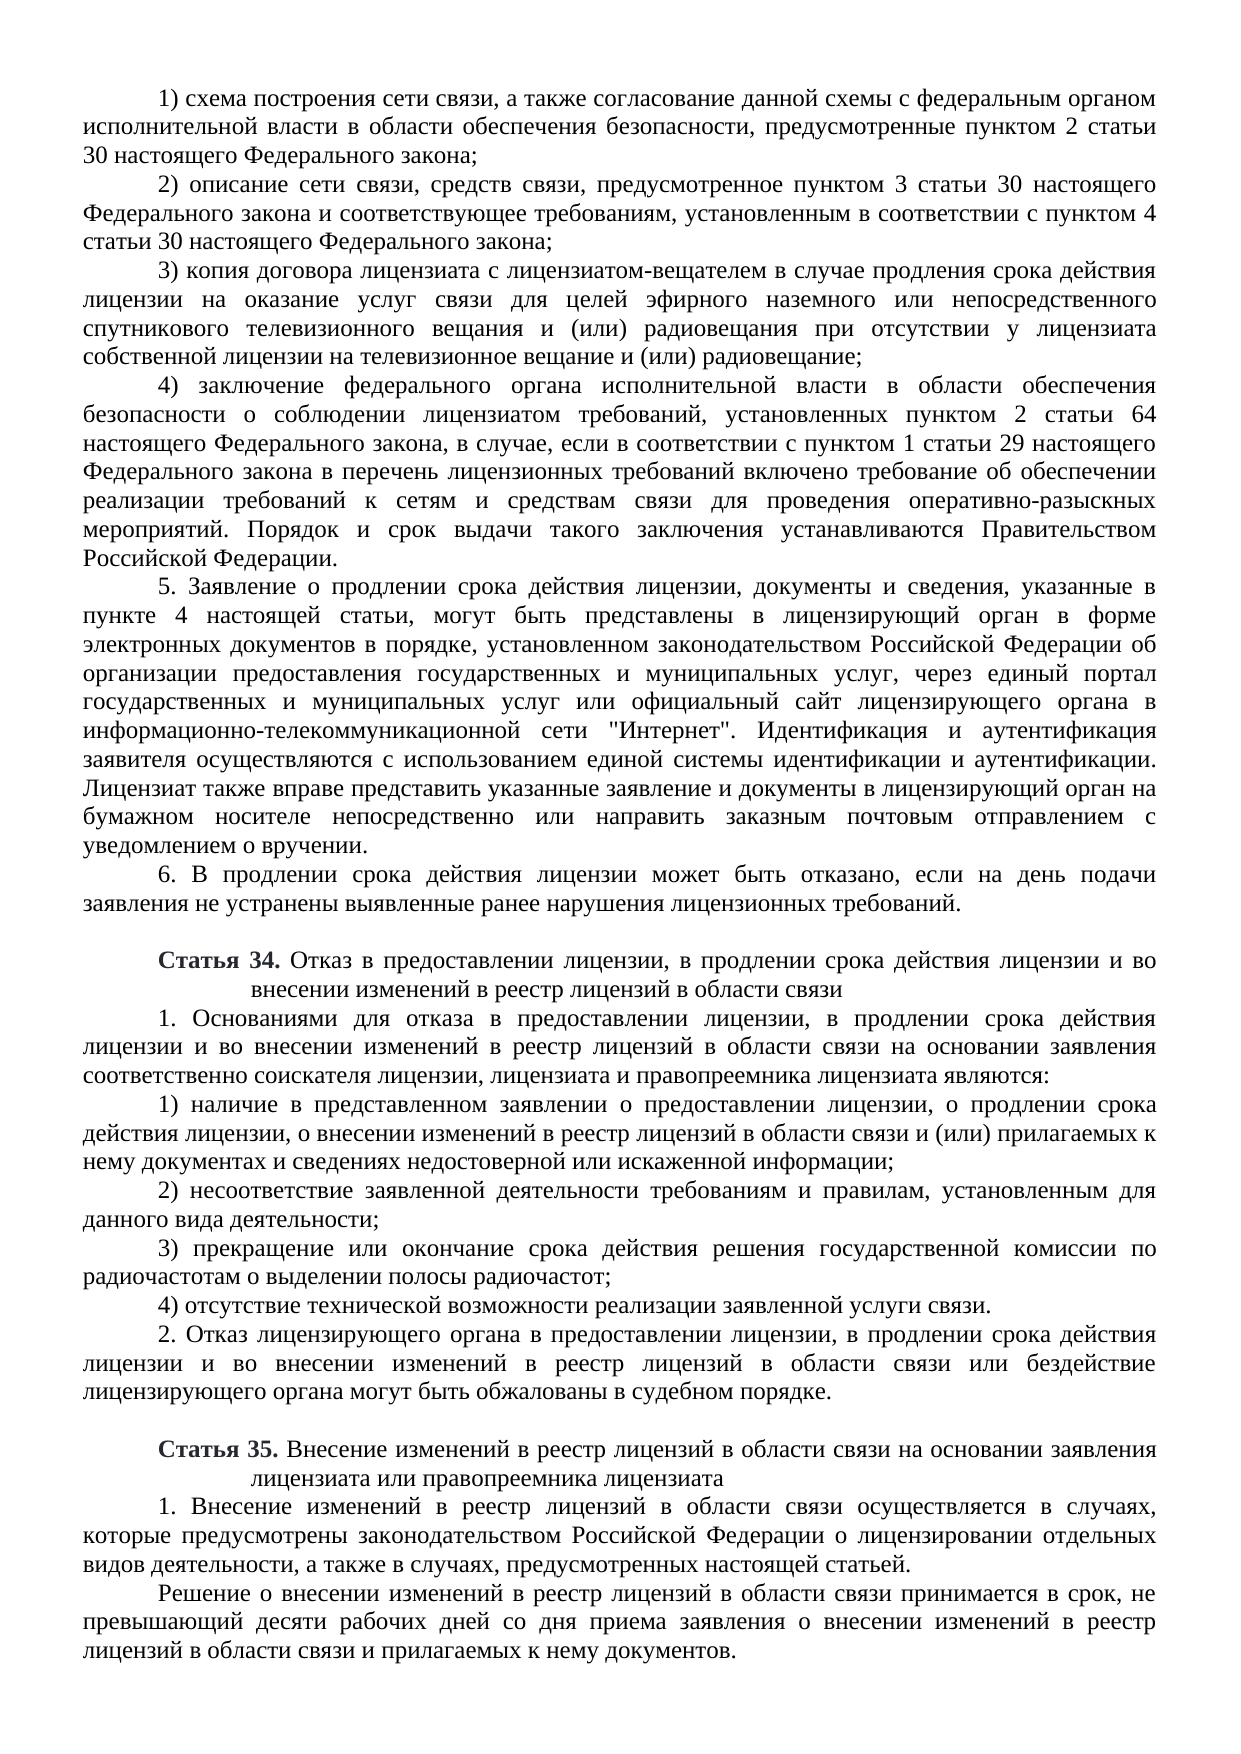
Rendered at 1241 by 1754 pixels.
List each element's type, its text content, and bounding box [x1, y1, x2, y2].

text 1. Основаниями для отказа в предоставлении лицензии, в продлении срока действия лицензии и во внесении изменений в реестр лицензий в области связи на основании заявления соответственно соискателя лицензии, лицензиата и правопреемника лицензиата являются: [83, 1003, 1157, 1089]
text 1. Внесение изменений в реестр лицензий в области связи осуществляется в случаях, которые предусмотрены законодательством Российской Федерации о лицензировании отдельных видов деятельности, а также в случаях, предусмотренных настоящей статьей. [83, 1491, 1157, 1578]
text Статья 34. Отказ в предоставлении лицензии, в продлении срока действия лицензии и во внесении изменений в реестр лицензий в области связи [158, 945, 1157, 1003]
text 1) схема построения сети связи, а также согласование данной схемы с федеральным органом исполнительной власти в области обеспечения безопасности, предусмотренные пунктом 2 статьи 30 настоящего Федерального закона; [83, 83, 1157, 169]
text Решение о внесении изменений в реестр лицензий в области связи принимается в срок, не превышающий десяти рабочих дней со дня приема заявления о внесении изменений в реестр лицензий в области связи и прилагаемых к нему документов. [83, 1578, 1157, 1664]
text Статья 35. Внесение изменений в реестр лицензий в области связи на основании заявления лицензиата или правопреемника лицензиата [158, 1434, 1157, 1491]
text 5. Заявление о продлении срока действия лицензии, документы и сведения, указанные в пункте 4 настоящей статьи, могут быть представлены в лицензирующий орган в форме электронных документов в порядке, установленном законодательством Российской Федерации об организации предоставления государственных и муниципальных услуг, через единый портал государственных и муниципальных услуг или официальный сайт лицензирующего органа в информационно-телекоммуникационной сети "Интернет". Идентификация и аутентификация заявителя осуществляются с использованием единой системы идентификации и аутентификации. Лицензиат также вправе представить указанные заявление и документы в лицензирующий орган на бумажном носителе непосредственно или направить заказным почтовым отправлением с уведомлением о вручении. [83, 571, 1157, 859]
text 6. В продлении срока действия лицензии может быть отказано, если на день подачи заявления не устранены выявленные ранее нарушения лицензионных требований. [83, 859, 1157, 916]
text 3) прекращение или окончание срока действия решения государственной комиссии по радиочастотам о выделении полосы радиочастот; [83, 1233, 1157, 1290]
text 2. Отказ лицензирующего органа в предоставлении лицензии, в продлении срока действия лицензии и во внесении изменений в реестр лицензий в области связи или бездействие лицензирующего органа могут быть обжалованы в судебном порядке. [83, 1319, 1157, 1405]
text 2) описание сети связи, средств связи, предусмотренное пунктом 3 статьи 30 настоящего Федерального закона и соответствующее требованиям, установленным в соответствии с пунктом 4 статьи 30 настоящего Федерального закона; [83, 169, 1157, 255]
text 4) отсутствие технической возможности реализации заявленной услуги связи. [83, 1290, 1157, 1319]
text 2) несоответствие заявленной деятельности требованиям и правилам, установленным для данного вида деятельности; [83, 1175, 1157, 1233]
text 1) наличие в представленном заявлении о предоставлении лицензии, о продлении срока действия лицензии, о внесении изменений в реестр лицензий в области связи и (или) прилагаемых к нему документах и сведениях недостоверной или искаженной информации; [83, 1089, 1157, 1175]
text 3) копия договора лицензиата с лицензиатом-вещателем в случае продления срока действия лицензии на оказание услуг связи для целей эфирного наземного или непосредственного спутникового телевизионного вещания и (или) радиовещания при отсутствии у лицензиата собственной лицензии на телевизионное вещание и (или) радиовещание; [83, 255, 1157, 370]
text 4) заключение федерального органа исполнительной власти в области обеспечения безопасности о соблюдении лицензиатом требований, установленных пунктом 2 статьи 64 настоящего Федерального закона, в случае, если в соответствии с пунктом 1 статьи 29 настоящего Федерального закона в перечень лицензионных требований включено требование об обеспечении реализации требований к сетям и средствам связи для проведения оперативно-разыскных мероприятий. Порядок и срок выдачи такого заключения устанавливаются Правительством Российской Федерации. [83, 370, 1157, 571]
